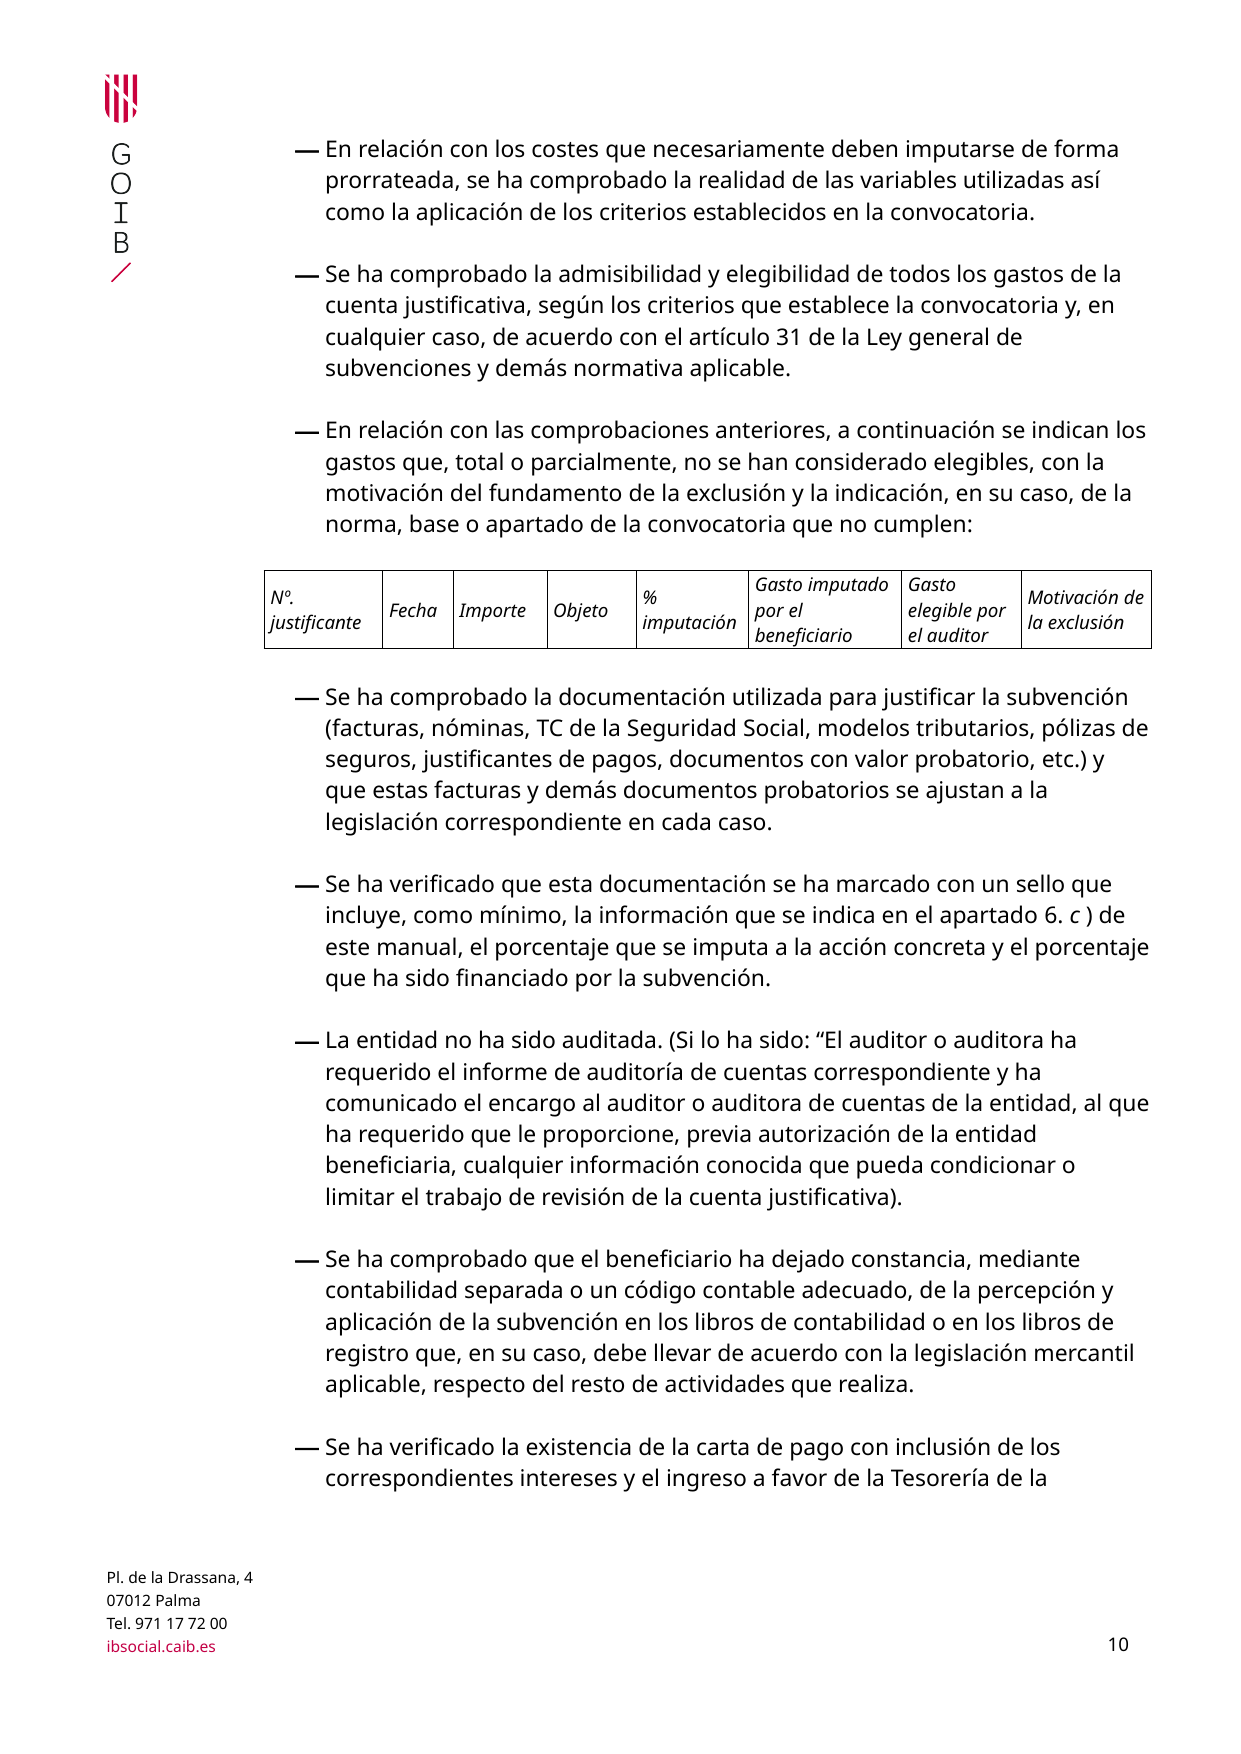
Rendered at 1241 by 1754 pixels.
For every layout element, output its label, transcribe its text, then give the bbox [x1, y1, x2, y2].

table_header Nº. justificante [265, 571, 382, 648]
table_header Motivación de la exclusión [1022, 571, 1151, 648]
table_header % imputación [637, 571, 748, 648]
picture [76, 51, 166, 313]
list Se ha verificado que esta documentación se ha marcado con un sello que incluye, como mínimo, la información que se indica en el apartado 6. c ) de este manual, el porcentaje que se imputa a la acción concreta y el porcentaje que ha sido financiado por la subvención. [295, 868, 1152, 993]
list Se ha comprobado la documentación utilizada para justificar la subvención (facturas, nóminas, TC de la Seguridad Social, modelos tributarios, pólizas de seguros, justificantes de pagos, documentos con valor probatorio, etc.) y que estas facturas y demás documentos probatorios se ajustan a la legislación correspondiente en cada caso. [295, 680, 1152, 837]
list Se ha comprobado que el beneficiario ha dejado constancia, mediante contabilidad separada o un código contable adecuado, de la percepción y aplicación de la subvención en los libros de contabilidad o en los libros de registro que, en su caso, debe llevar de acuerdo con la legislación mercantil aplicable, respecto del resto de actividades que realiza. [295, 1243, 1152, 1399]
table_header Fecha [383, 571, 453, 648]
list La entidad no ha sido auditada. (Si lo ha sido: “El auditor o auditora ha requerido el informe de auditoría de cuentas correspondiente y ha comunicado el encargo al auditor o auditora de cuentas de la entidad, al que ha requerido que le proporcione, previa autorización de la entidad beneficiaria, cualquier información conocida que pueda condicionar o limitar el trabajo de revisión de la cuenta justificativa). [295, 1024, 1152, 1212]
table_header Gasto imputado por el beneficiario [749, 571, 901, 648]
table_header Objeto [548, 571, 636, 648]
list En relación con las comprobaciones anteriores, a continuación se indican los gastos que, total o parcialmente, no se han considerado elegibles, con la motivación del fundamento de la exclusión y la indicación, en su caso, de la norma, base o apartado de la convocatoria que no cumplen: [295, 414, 1152, 539]
table_header Importe [454, 571, 547, 648]
list En relación con los costes que necesariamente deben imputarse de forma prorrateada, se ha comprobado la realidad de las variables utilizadas así como la aplicación de los criterios establecidos en la convocatoria. [295, 133, 1152, 227]
list Se ha comprobado la admisibilidad y elegibilidad de todos los gastos de la cuenta justificativa, según los criterios que establece la convocatoria y, en cualquier caso, de acuerdo con el artículo 31 de la Ley general de subvenciones y demás normativa aplicable. [295, 258, 1152, 383]
list Se ha verificado la existencia de la carta de pago con inclusión de los correspondientes intereses y el ingreso a favor de la Tesorería de la [295, 1430, 1152, 1493]
table_header Gasto elegible por el auditor [902, 571, 1021, 648]
